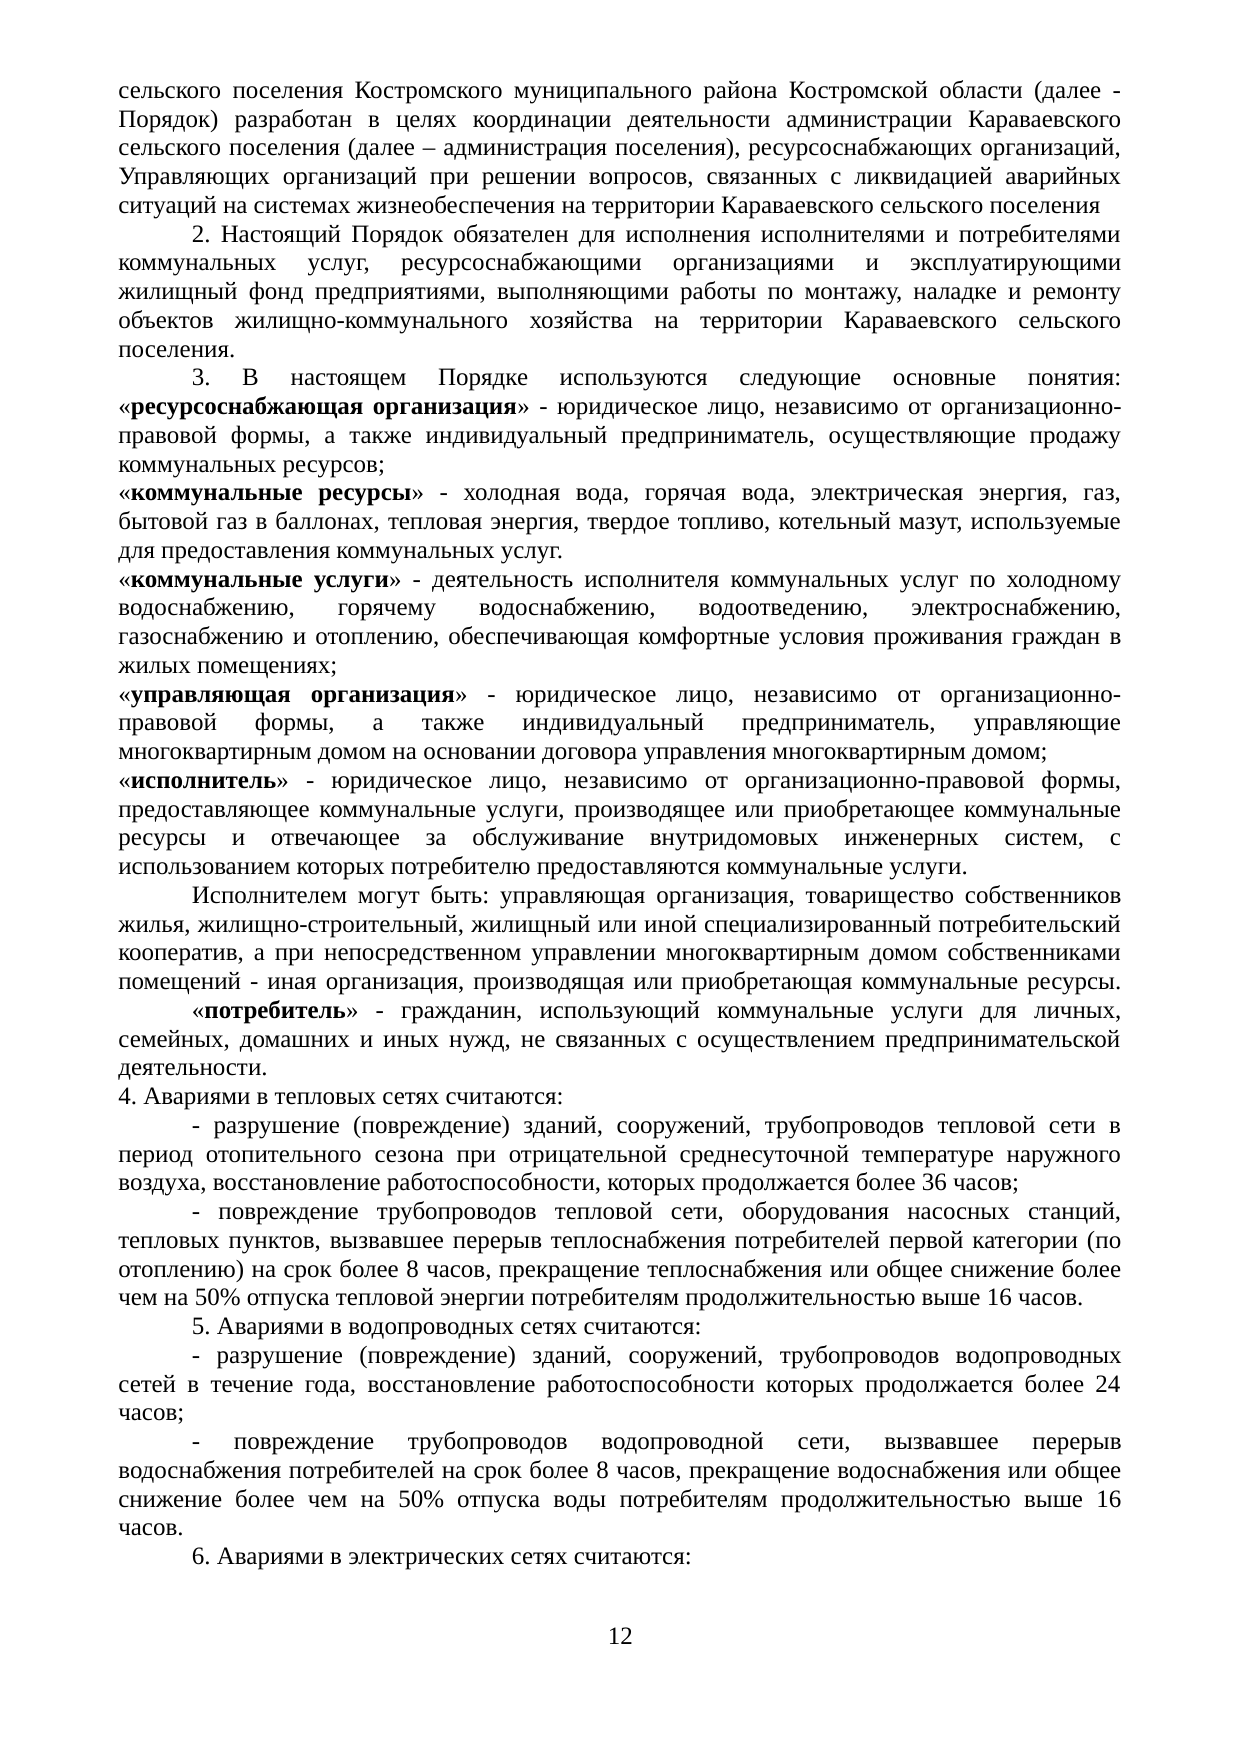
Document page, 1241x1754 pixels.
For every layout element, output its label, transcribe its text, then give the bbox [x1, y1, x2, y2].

text 4. Авариями в тепловых сетях считаются: [118, 1081, 1122, 1110]
text - разрушение (повреждение) зданий, сооружений, трубопроводов водопроводных сетей в течение года, восстановление работоспособности которых продолжается более 24 часов; [118, 1340, 1122, 1426]
text 2. Настоящий Порядок обязателен для исполнения исполнителями и потребителями коммунальных услуг, ресурсоснабжающими организациями и эксплуатирующими жилищный фонд предприятиями, выполняющими работы по монтажу, наладке и ремонту объектов жилищно-коммунального хозяйства на территории Караваевского сельского поселения. [118, 219, 1122, 362]
text «коммунальные услуги» - деятельность исполнителя коммунальных услуг по холодному водоснабжению, горячему водоснабжению, водоотведению, электроснабжению, газоснабжению и отоплению, обеспечивающая комфортные условия проживания граждан в жилых помещениях; [118, 564, 1122, 679]
text 3. В настоящем Порядке используются следующие основные понятия: «ресурсоснабжающая организация» - юридическое лицо, независимо от организационно-правовой формы, а также индивидуальный предприниматель, осуществляющие продажу коммунальных ресурсов; [118, 362, 1122, 477]
text 6. Авариями в электрических сетях считаются: [118, 1541, 1122, 1570]
text «коммунальные ресурсы» - холодная вода, горячая вода, электрическая энергия, газ, бытовой газ в баллонах, тепловая энергия, твердое топливо, котельный мазут, используемые для предоставления коммунальных услуг. [118, 477, 1122, 564]
text - разрушение (повреждение) зданий, сооружений, трубопроводов тепловой сети в период отопительного сезона при отрицательной среднесуточной температуре наружного воздуха, восстановление работоспособности, которых продолжается более 36 часов; [118, 1110, 1122, 1196]
text Исполнителем могут быть: управляющая организация, товарищество собственников жилья, жилищно-строительный, жилищный или иной специализированный потребительский кооператив, а при непосредственном управлении многоквартирным домом собственниками помещений - иная организация, производящая или приобретающая коммунальные ресурсы. «потребитель» - гражданин, использующий коммунальные услуги для личных, семейных, домашних и иных нужд, не связанных с осуществлением предпринимательской деятельности. [118, 880, 1122, 1081]
text сельского поселения Костромского муниципального района Костромской области (далее - Порядок) разработан в целях координации деятельности администрации Караваевского сельского поселения (далее – администрация поселения), ресурсоснабжающих организаций, Управляющих организаций при решении вопросов, связанных с ликвидацией аварийных ситуаций на системах жизнеобеспечения на территории Караваевского сельского поселения [118, 75, 1122, 219]
text «исполнитель» - юридическое лицо, независимо от организационно-правовой формы, предоставляющее коммунальные услуги, производящее или приобретающее коммунальные ресурсы и отвечающее за обслуживание внутридомовых инженерных систем, с использованием которых потребителю предоставляются коммунальные услуги. [118, 765, 1122, 880]
text - повреждение трубопроводов водопроводной сети, вызвавшее перерыв водоснабжения потребителей на срок более 8 часов, прекращение водоснабжения или общее снижение более чем на 50% отпуска воды потребителям продолжительностью выше 16 часов. [118, 1426, 1122, 1541]
text 5. Авариями в водопроводных сетях считаются: [118, 1311, 1122, 1340]
text «управляющая организация» - юридическое лицо, независимо от организационно-правовой формы, а также индивидуальный предприниматель, управляющие многоквартирным домом на основании договора управления многоквартирным домом; [118, 679, 1122, 765]
text - повреждение трубопроводов тепловой сети, оборудования насосных станций, тепловых пунктов, вызвавшее перерыв теплоснабжения потребителей первой категории (по отоплению) на срок более 8 часов, прекращение теплоснабжения или общее снижение более чем на 50% отпуска тепловой энергии потребителям продолжительностью выше 16 часов. [118, 1196, 1122, 1311]
